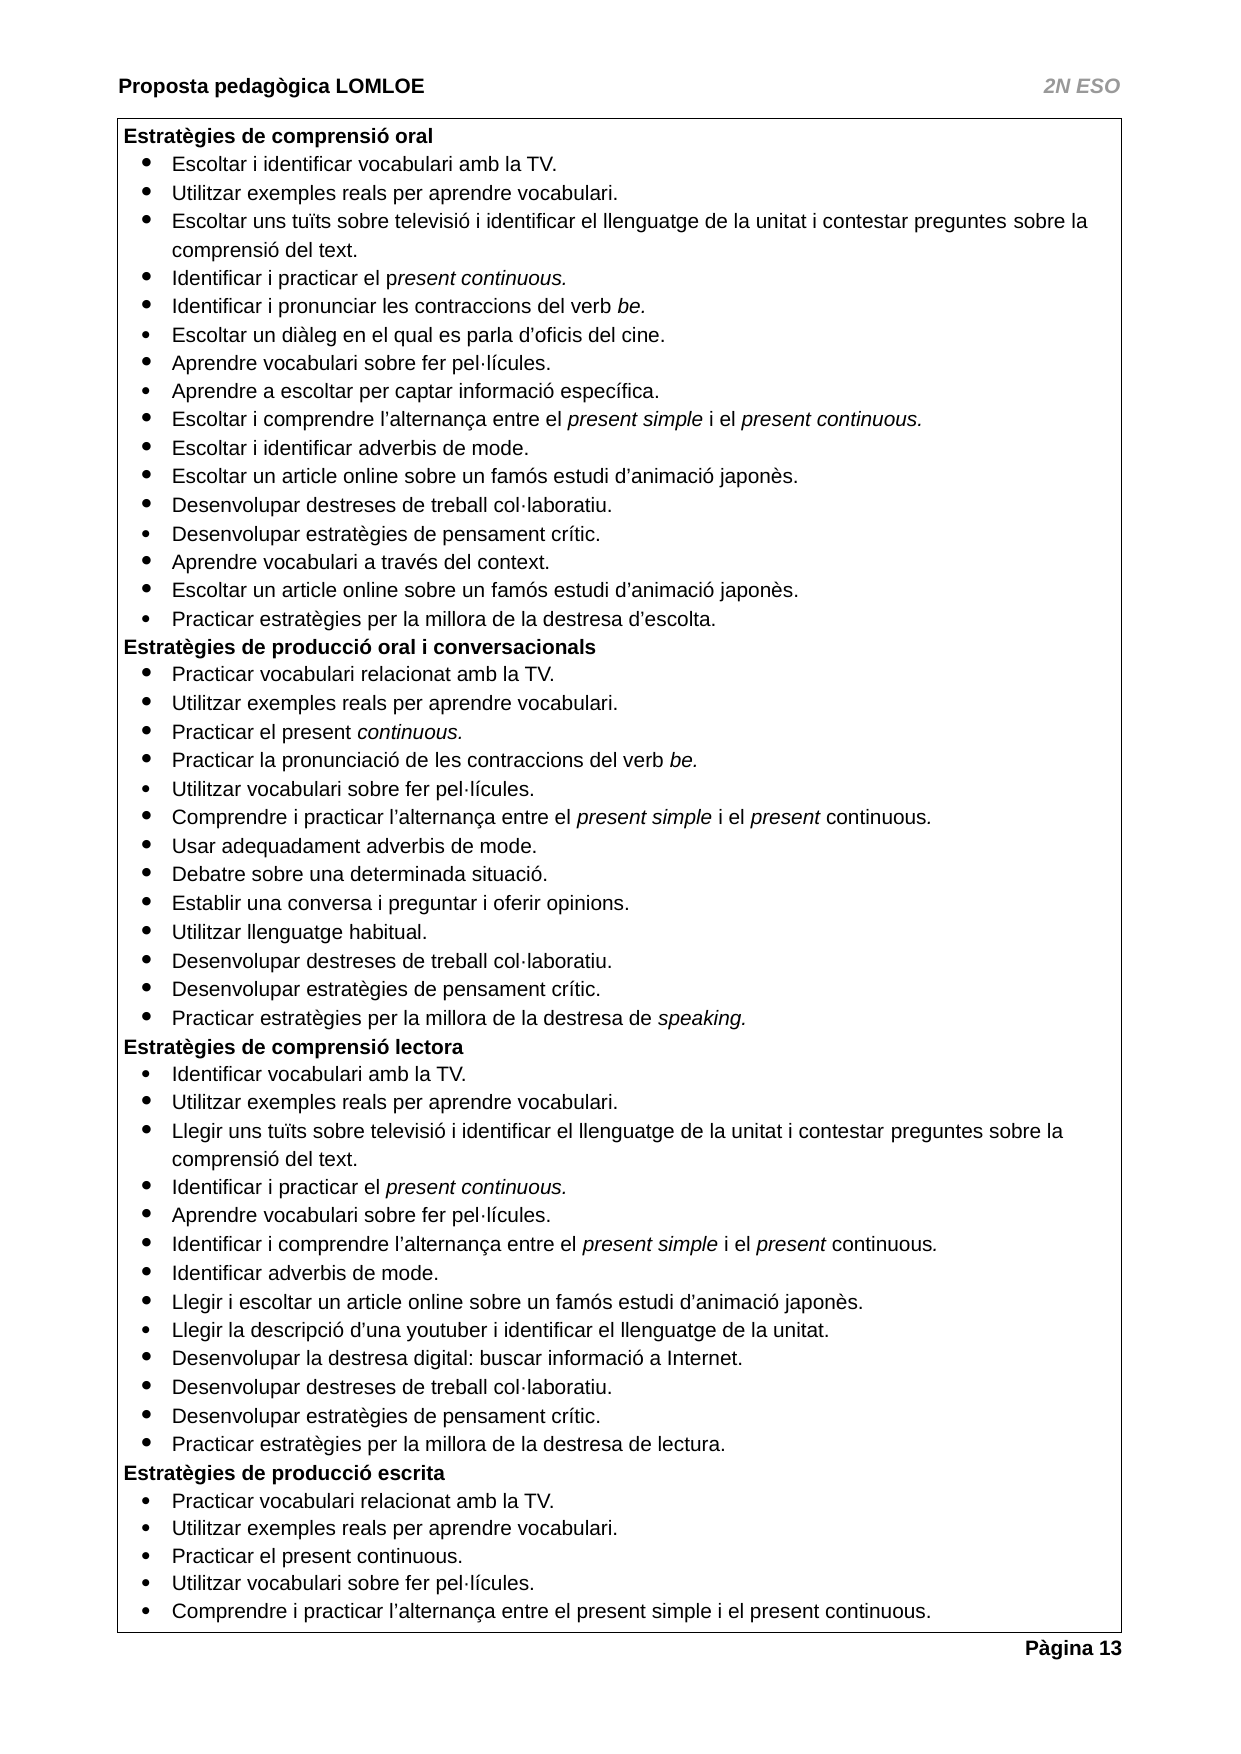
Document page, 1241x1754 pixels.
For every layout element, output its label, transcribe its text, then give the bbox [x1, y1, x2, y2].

table_cell BLOC 1: LLENGUA I ÚS Funcions comunicatives: Iniciació i manteniment de relacions personals i socials. Descripció de qualitats físiques i abstractes de persones, objectes, llocs i activitats. Petició i oferiment d’informació, indicacions, opinions i punts de vista, consells, advertències i avisos. Establiment i manteniment de la comunicació i organització del discurs. Models contextuals i gèneres discursius: Tuits Debat Diàleg Descripció Article online Patrons sonors, accentuals i rítmics: Identificar i practicar la pronunciació de les contraccions del verb be. Identificar i practicar la pronunciació de vocabulari sobre el cine i la TV. Convencions ortogràfiques: Identificar l’escriptura de vocabulari relacionat amb el cine i la TV. Identificar l’escriptura del present continuous. Practicar l’escriptura de vocabulari relacionat amb el cine i la TV. Practicar l’escriptura del present continuous. Unitats lingüístiques Present continuous Present simple and present continuous Adverbs of manner Expressions i lèxic TV shows Making movies BLOC 2: ESTRATÈGIES COMUNICATIVES Estratègies de comprensió oral Escoltar i identificar vocabulari amb la TV. Utilitzar exemples reals per aprendre vocabulari. Escoltar uns tuïts sobre televisió i identificar el llenguatge de la unitat i contestar preguntes sobre la comprensió del text. Identificar i practicar el present continuous. Identificar i pronunciar les contraccions del verb be. Escoltar un diàleg en el qual es parla d’oficis del cine. Aprendre vocabulari sobre fer pel·lícules. Aprendre a escoltar per captar informació específica. Escoltar i comprendre l’alternança entre el present simple i el present continuous. Escoltar i identificar adverbis de mode. Escoltar un article online sobre un famós estudi d’animació japonès. Desenvolupar destreses de treball col·laboratiu. Desenvolupar estratègies de pensament crític. Aprendre vocabulari a través del context. Escoltar un article online sobre un famós estudi d’animació japonès. Practicar estratègies per la millora de la destresa d’escolta. Estratègies de producció oral i conversacionals Practicar vocabulari relacionat amb la TV. Utilitzar exemples reals per aprendre vocabulari. Practicar el present continuous. Practicar la pronunciació de les contraccions del verb be. Utilitzar vocabulari sobre fer pel·lícules. Comprendre i practicar l’alternança entre el present simple i el present continuous. Usar adequadament adverbis de mode. Debatre sobre una determinada situació. Establir una conversa i preguntar i oferir opinions. Utilitzar llenguatge habitual. Desenvolupar destreses de treball col·laboratiu. Desenvolupar estratègies de pensament crític. Practicar estratègies per la millora de la destresa de speaking. Estratègies de comprensió lectora Identificar vocabulari amb la TV. Utilitzar exemples reals per aprendre vocabulari. Llegir uns tuïts sobre televisió i identificar el llenguatge de la unitat i contestar preguntes sobre la comprensió del text. Identificar i practicar el present continuous. Aprendre vocabulari sobre fer pel·lícules. Identificar i comprendre l’alternança entre el present simple i el present continuous. Identificar adverbis de mode. Llegir i escoltar un article online sobre un famós estudi d’animació japonès. Llegir la descripció d’una youtuber i identificar el llenguatge de la unitat. Desenvolupar la destresa digital: buscar informació a Internet. Desenvolupar destreses de treball col·laboratiu. Desenvolupar estratègies de pensament crític. Practicar estratègies per la millora de la destresa de lectura. Estratègies de producció escrita Practicar vocabulari relacionat amb la TV. Utilitzar exemples reals per aprendre vocabulari. Practicar el present continuous. Utilitzar vocabulari sobre fer pel·lícules. Comprendre i practicar l’alternança entre el present simple i el present continuous. Usar adequadament adverbis de mode. Utilitzar llenguatge habitual. Escriure la descripció d’un famós. Desenvolupar la destresa digital: escriure un tuït. Desenvolupar la competència digital: elaborar uns mots encreuats. Desenvolupar destreses de treball col·laboratiu. Desenvolupar estratègies de pensament crític. Practicar estratègies per la millora de la destresa d’escriptura. Intercanvis interculturals i mediació Debat a classe sobre una situació. Participació en una conversa. Aprenentatge i pràctica d’estratègies de mediació Estratègies d’avaluació i coavaluació Reflexió sobre l’aprenentatge a través dels objectius de la unitat. Reflexió sobre el procés d’aprenentatge mitjançant la realització de les tasques d’autoavaluació. Ús dels materials impresos i digitals addicionals del curs per repassar i reforçar els continguts apresos. Pràctica d’estratègies de aprenentatge útils per a diverses situacions d’examen. Correcció d’errors. Tractament de la informació Recerca d’informació per a completar les activitats amb diccionaris, materials de consulta, internet. Recerques a internet, ús de material digital de consulta, navegació segura, contrast i valoració de la informació trobada, creació de presentacions i altres elements digitals. Estratègies de cerca, ús de cercadors i tractament de la informació per a la construcció del coneixement. Identificació de l’autoria de les fonts consultades i els continguts utilitzats. BLOC 3: CULTURA I SOCIETAT Valorar la diversitat cultural com una font d’enriquiment. Conèixer aspectes culturals del Japó. Comprendre el valor de la paciència. Aprenentatge i pràctica d’estratègies bàsiques de detecció d’usos discriminatoris del llenguatge verbal i no verbal. Comparació i identificació de similituds i diferències entre les diferents llengües durant el procés d’aprenentatge realitzant les activitats de la unitat. [118, 119, 1121, 1632]
